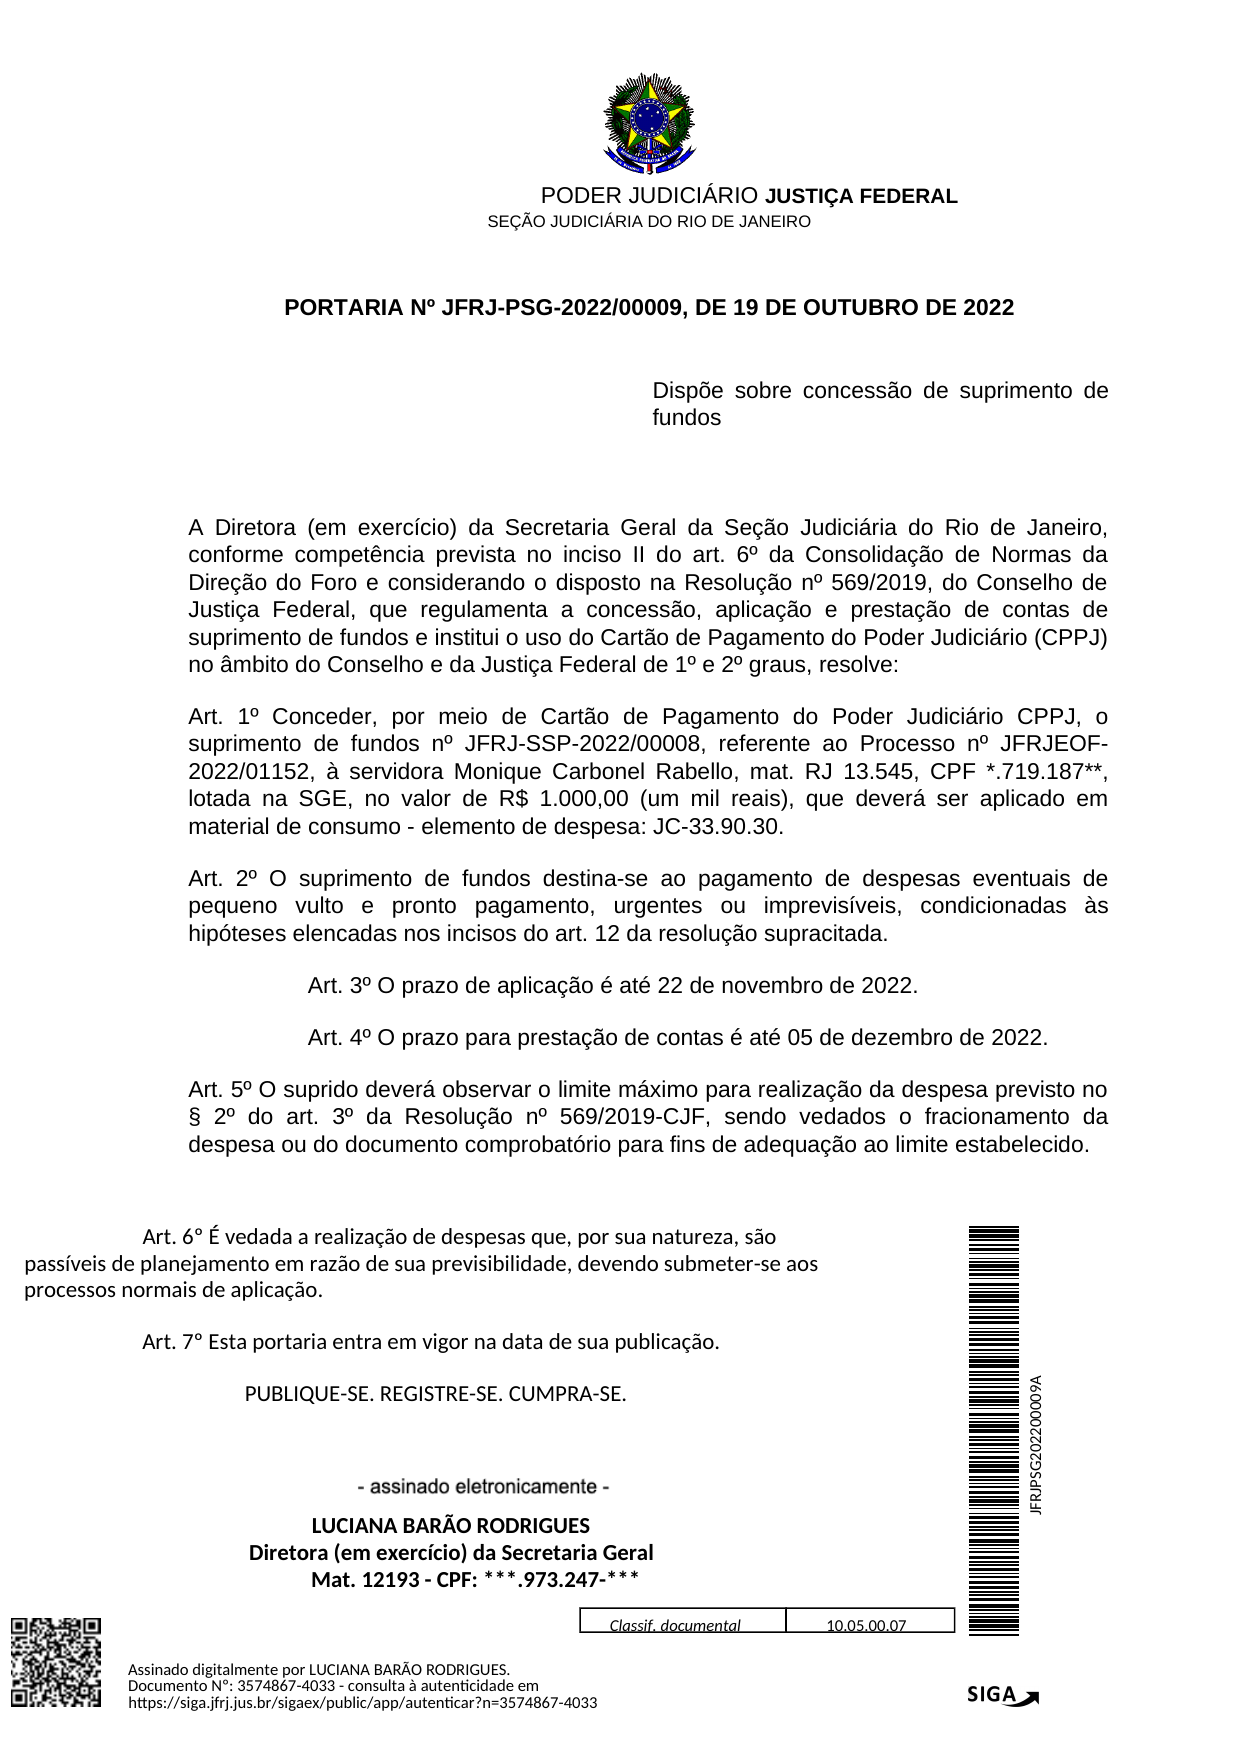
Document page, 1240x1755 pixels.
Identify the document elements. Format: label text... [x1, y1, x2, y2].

text Dispõe sobre concessão de suprimento de fundos [652, 377, 1109, 431]
text Art. 5º O suprido deverá observar o limite máximo para realização da despesa previsto no § 2º do art. 3º da Resolução nº 569/2019-CJF, sendo vedados o fracionamento da despesa ou do documento comprobatório para fins de adequação ao limite estabelecido. [188, 1076, 1109, 1157]
text Art. 2º O suprimento de fundos destina-se ao pagamento de despesas eventuais de pequeno vulto e pronto pagamento, urgentes ou imprevisíveis, condicionadas às hipóteses elencadas nos incisos do art. 12 da resolução supracitada. [188, 865, 1109, 946]
text Art. 1º Conceder, por meio de Cartão de Pagamento do Poder Judiciário CPPJ, o suprimento de fundos nº JFRJ-SSP-2022/00008, referente ao Processo nº JFRJEOF-2022/01152, à servidora Monique Carbonel Rabello, mat. RJ 13.545, CPF *.719.187**, lotada na SGE, no valor de R$ 1.000,00 (um mil reais), que deverá ser aplicado em material de consumo - elemento de despesa: JC-33.90.30. [188, 703, 1109, 839]
text PORTARIA Nº JFRJ-PSG-2022/00009, DE 19 DE OUTUBRO DE 2022 [189, 294, 1109, 320]
text A Diretora (em exercício) da Secretaria Geral da Seção Judiciária do Rio de Janeiro, conforme competência prevista no inciso II do art. 6º da Consolidação de Normas da Direção do Foro e considerando o disposto na Resolução nº 569/2019, do Conselho de Justiça Federal, que regulamenta a concessão, aplicação e prestação de contas de suprimento de fundos e institui o uso do Cartão de Pagamento do Poder Judiciário (CPPJ) no âmbito do Conselho e da Justiça Federal de 1º e 2º graus, resolve: [188, 514, 1109, 677]
subtitle SEÇÃO JUDICIÁRIA DO RIO DE JANEIRO [189, 212, 1109, 231]
text Art. 4º O prazo para prestação de contas é até 05 de dezembro de 2022. [308, 1024, 1109, 1050]
text Art. 3º O prazo de aplicação é até 22 de novembro de 2022. [308, 972, 1109, 998]
text PODER JUDICIÁRIO JUSTIÇA FEDERAL [541, 182, 1109, 208]
